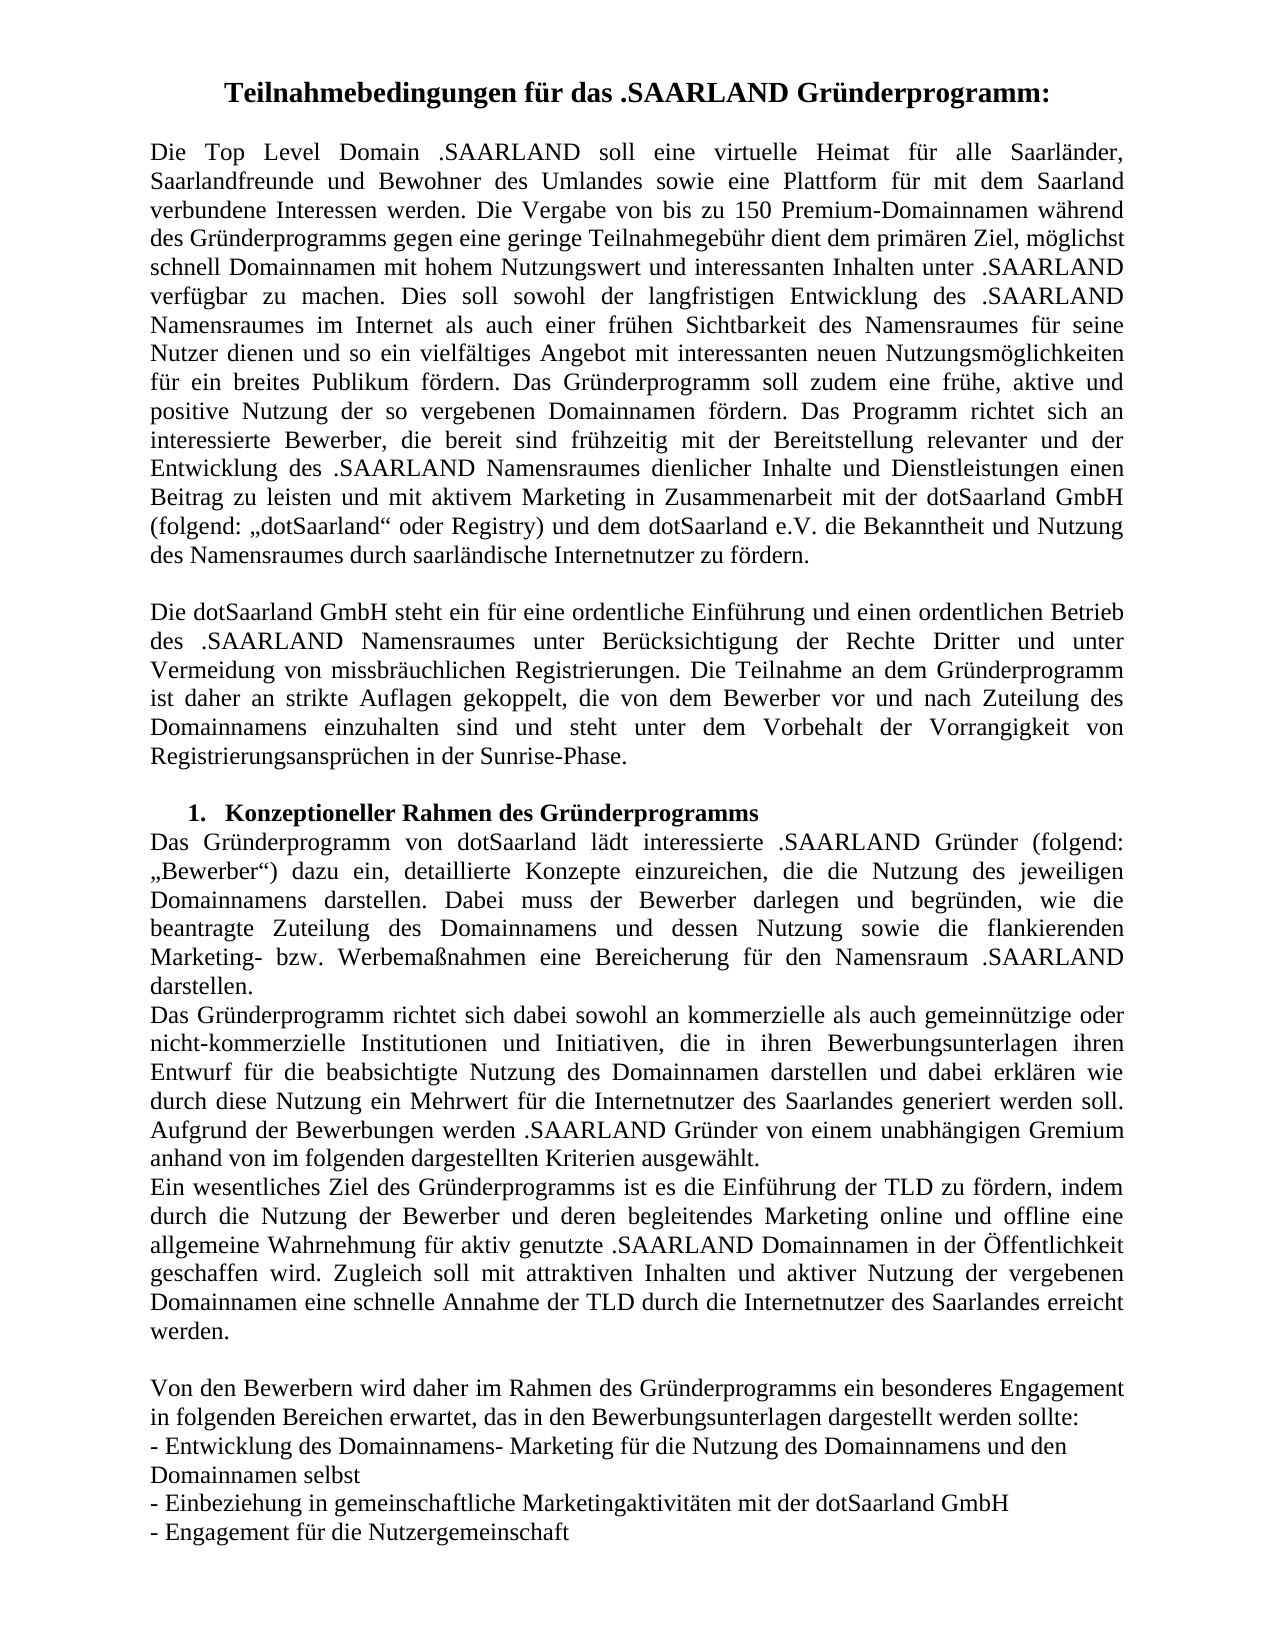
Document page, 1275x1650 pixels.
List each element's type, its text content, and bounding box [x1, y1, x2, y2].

text Das Gründerprogramm von dotSaarland lädt interessierte .SAARLAND Gründer (folgend: „Bewerber“) dazu ein, detaillierte Konzepte einzureichen, die die Nutzung des jeweiligen Domainnamens darstellen. Dabei muss der Bewerber darlegen und begründen, wie die beantragte Zuteilung des Domainnamens und dessen Nutzung sowie die flankierenden Marketing- bzw. Werbemaßnahmen eine Bereicherung für den Namensraum .SAARLAND darstellen. [150, 827, 1125, 1000]
text Das Gründerprogramm richtet sich dabei sowohl an kommerzielle als auch gemeinnützige oder nicht-kommerzielle Institutionen und Initiativen, die in ihren Bewerbungsunterlagen ihren Entwurf für die beabsichtigte Nutzung des Domainnamen darstellen und dabei erklären wie durch diese Nutzung ein Mehrwert für die Internetnutzer des Saarlandes generiert werden soll. Aufgrund der Bewerbungen werden .SAARLAND Gründer von einem unabhängigen Gremium anhand von im folgenden dargestellten Kriterien ausgewählt. [150, 1000, 1125, 1172]
text Die Top Level Domain .SAARLAND soll eine virtuelle Heimat für alle Saarländer, Saarlandfreunde und Bewohner des Umlandes sowie eine Plattform für mit dem Saarland verbundene Interessen werden. Die Vergabe von bis zu 150 Premium-Domainnamen während des Gründerprogramms gegen eine geringe Teilnahmegebühr dient dem primären Ziel, möglichst schnell Domainnamen mit hohem Nutzungswert und interessanten Inhalten unter .SAARLAND verfügbar zu machen. Dies soll sowohl der langfristigen Entwicklung des .SAARLAND Namensraumes im Internet als auch einer frühen Sichtbarkeit des Namensraumes für seine Nutzer dienen und so ein vielfältiges Angebot mit interessanten neuen Nutzungsmöglichkeiten für ein breites Publikum fördern. Das Gründerprogramm soll zudem eine frühe, aktive und positive Nutzung der so vergebenen Domainnamen fördern. Das Programm richtet sich an interessierte Bewerber, die bereit sind frühzeitig mit der Bereitstellung relevanter und der Entwicklung des .SAARLAND Namensraumes dienlicher Inhalte und Dienstleistungen einen Beitrag zu leisten und mit aktivem Marketing in Zusammenarbeit mit der dotSaarland GmbH (folgend: „dotSaarland“ oder Registry) und dem dotSaarland e.V. die Bekanntheit und Nutzung des Namensraumes durch saarländische Internetnutzer zu fördern. [150, 137, 1125, 568]
text Ein wesentliches Ziel des Gründerprogramms ist es die Einführung der TLD zu fördern, indem durch die Nutzung der Bewerber und deren begleitendes Marketing online und offline eine allgemeine Wahrnehmung für aktiv genutzte .SAARLAND Domainnamen in der Öffentlichkeit geschaffen wird. Zugleich soll mit attraktiven Inhalten und aktiver Nutzung der vergebenen Domainnamen eine schnelle Annahme der TLD durch die Internetnutzer des Saarlandes erreicht werden. [150, 1172, 1125, 1345]
text - Entwicklung des Domainnamens- Marketing für die Nutzung des Domainnamens und den Domainnamen selbst - Einbeziehung in gemeinschaftliche Marketingaktivitäten mit der dotSaarland GmbH - Engagement für die Nutzergemeinschaft [150, 1431, 1125, 1546]
text Die dotSaarland GmbH steht ein für eine ordentliche Einführung und einen ordentlichen Betrieb des .SAARLAND Namensraumes unter Berücksichtigung der Rechte Dritter und unter Vermeidung von missbräuchlichen Registrierungen. Die Teilnahme an dem Gründerprogramm ist daher an strikte Auflagen gekoppelt, die von dem Bewerber vor und nach Zuteilung des Domainnamens einzuhalten sind und steht unter dem Vorbehalt der Vorrangigkeit von Registrierungsansprüchen in der Sunrise-Phase. [150, 597, 1125, 770]
list Konzeptioneller Rahmen des Gründerprogramms [187, 798, 1125, 827]
text Teilnahmebedingungen für das .SAARLAND Gründerprogramm: [150, 75, 1125, 108]
text Von den Bewerbern wird daher im Rahmen des Gründerprogramms ein besonderes Engagement in folgenden Bereichen erwartet, das in den Bewerbungsunterlagen dargestellt werden sollte: [150, 1373, 1125, 1431]
